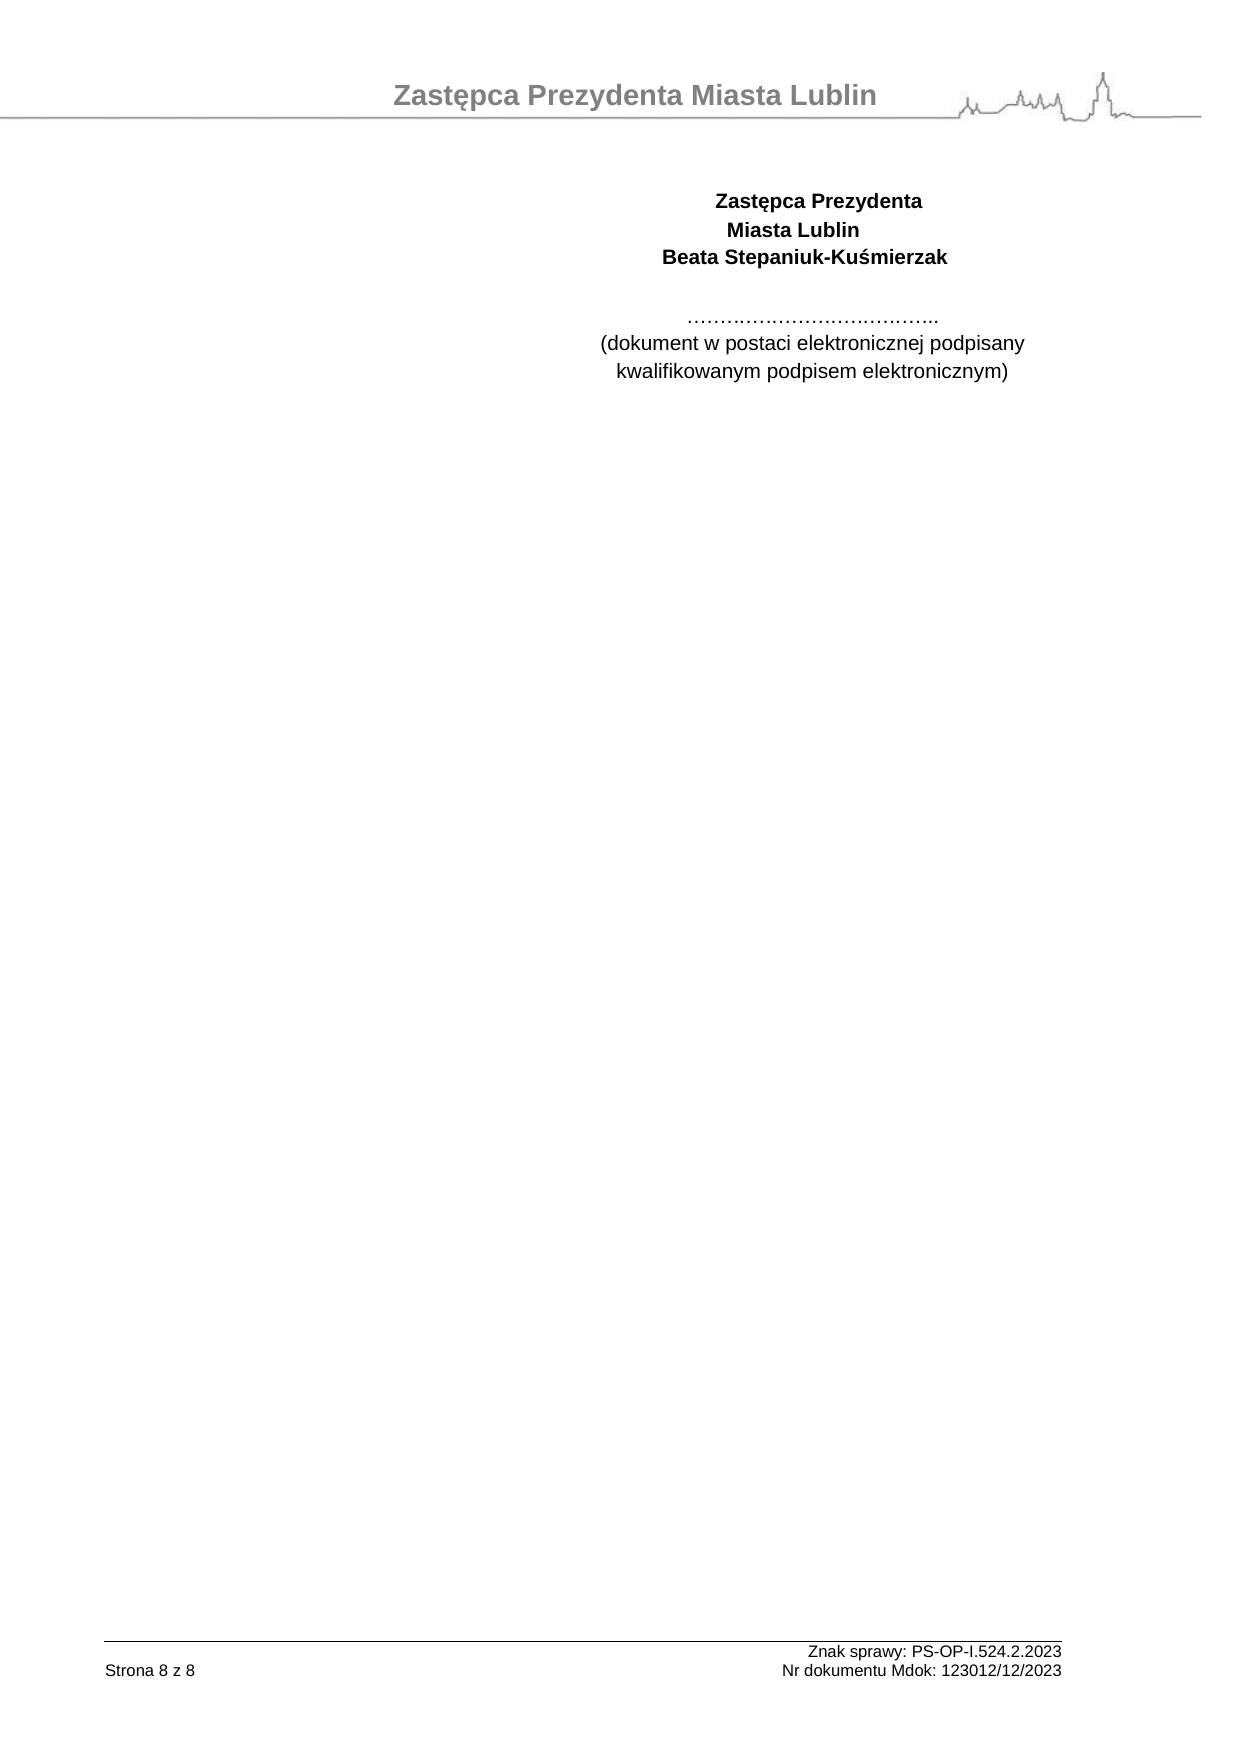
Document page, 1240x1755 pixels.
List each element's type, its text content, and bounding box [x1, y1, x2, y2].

text (dokument w postaci elektronicznej podpisany kwalifikowanym podpisem elektronicznym) [562, 331, 1062, 383]
text ….…..…..….…..…..…..…... [562, 304, 1062, 328]
text Zastępca Prezydenta Miasta Lublin Beata Stepaniuk-Kuśmierzak [104, 187, 1062, 269]
picture [0, 72, 1204, 125]
